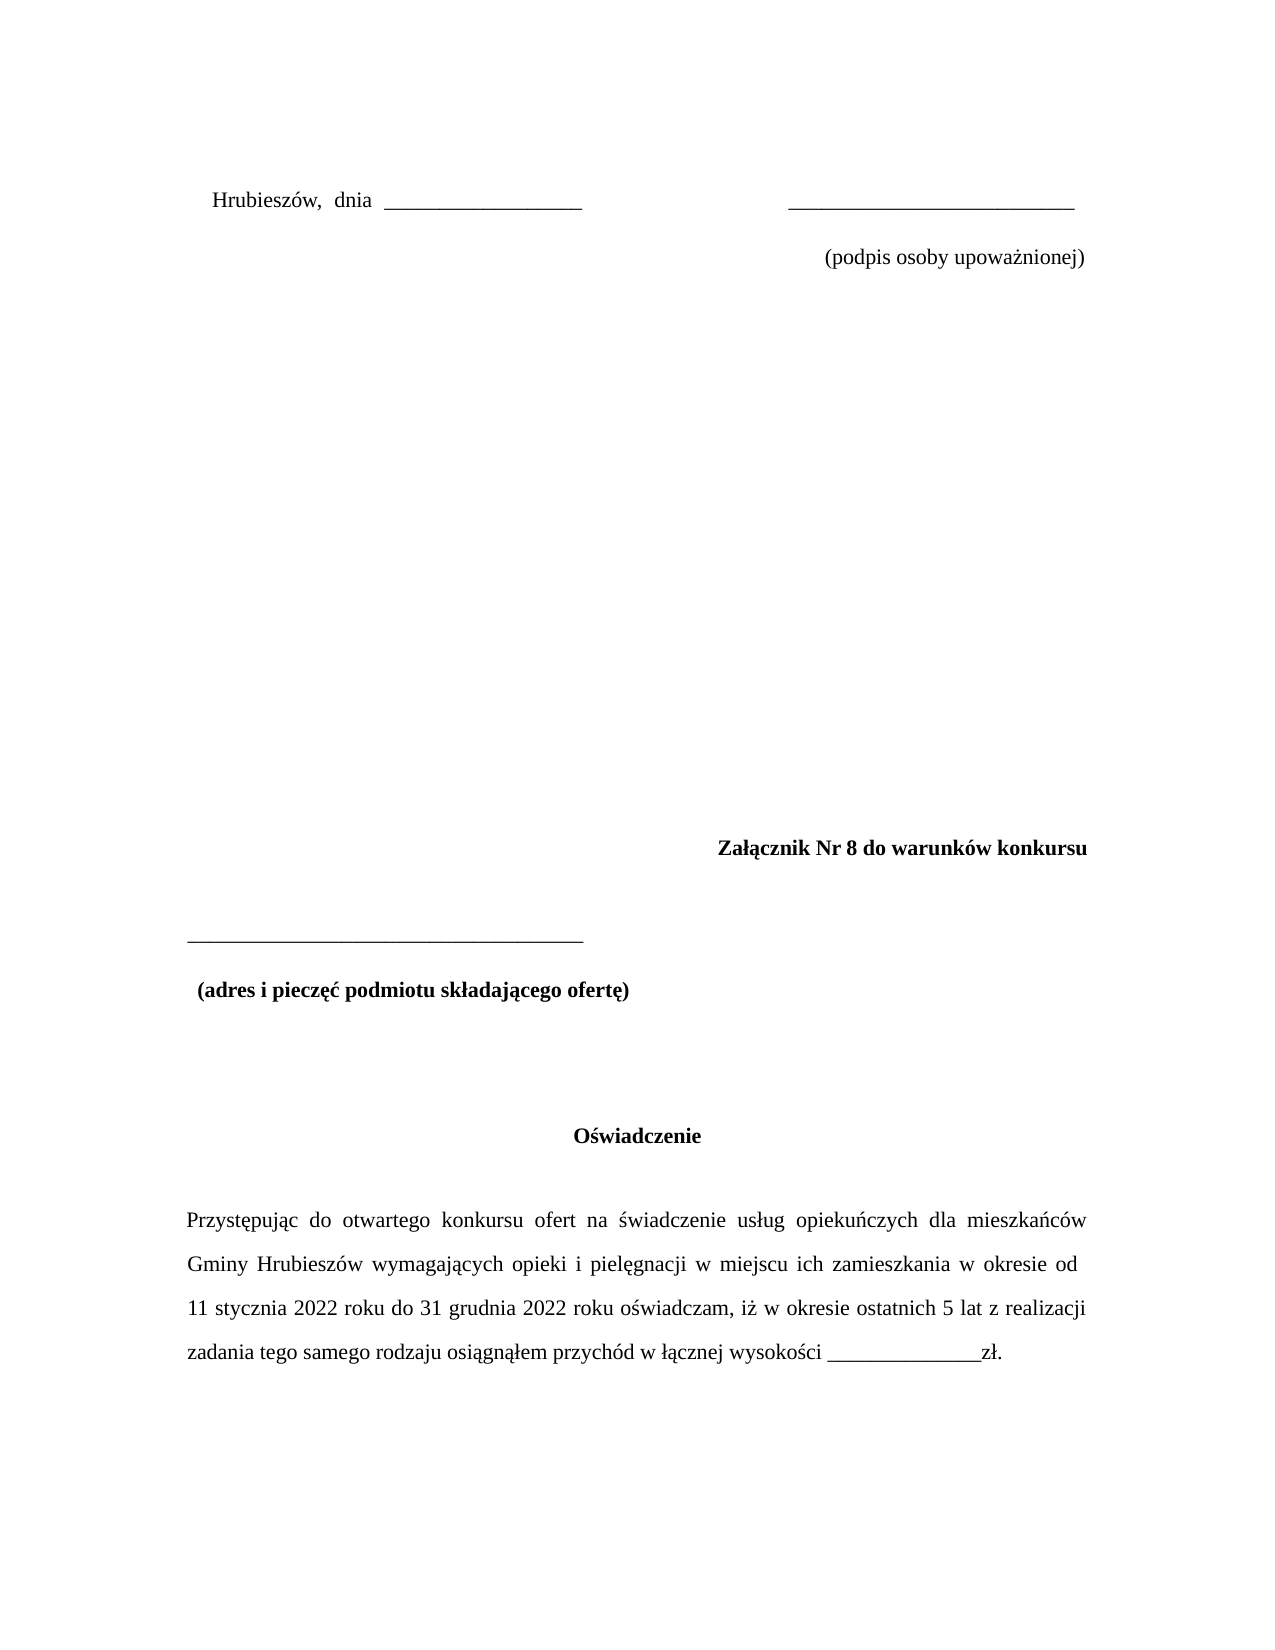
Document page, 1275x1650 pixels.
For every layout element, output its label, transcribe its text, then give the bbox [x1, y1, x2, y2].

text Oświadczenie [187, 1110, 1087, 1148]
text Załącznik Nr 8 do warunków konkursu [562, 822, 1087, 861]
text Przystępując do otwartego konkursu ofert na świadczenie usług opiekuńczych dla mieszkańców Gminy Hrubieszów wymagających opieki i pielęgnacji w miejscu ich zamieszkania w okresie od 11 stycznia 2022 roku do 31 grudnia 2022 roku oświadczam, iż w okresie ostatnich 5 lat z realizacji zadania tego samego rodzaju osiągnąłem przychód w łącznej wysokości ______________zł. [186, 1194, 1087, 1364]
text Hrubieszów, dnia __________________ __________________________ (podpis osoby upoważnionej) [187, 173, 1087, 269]
text ____________________________________ [187, 907, 1087, 945]
text (adres i pieczęć podmiotu składającego ofertę) [186, 964, 1087, 1002]
